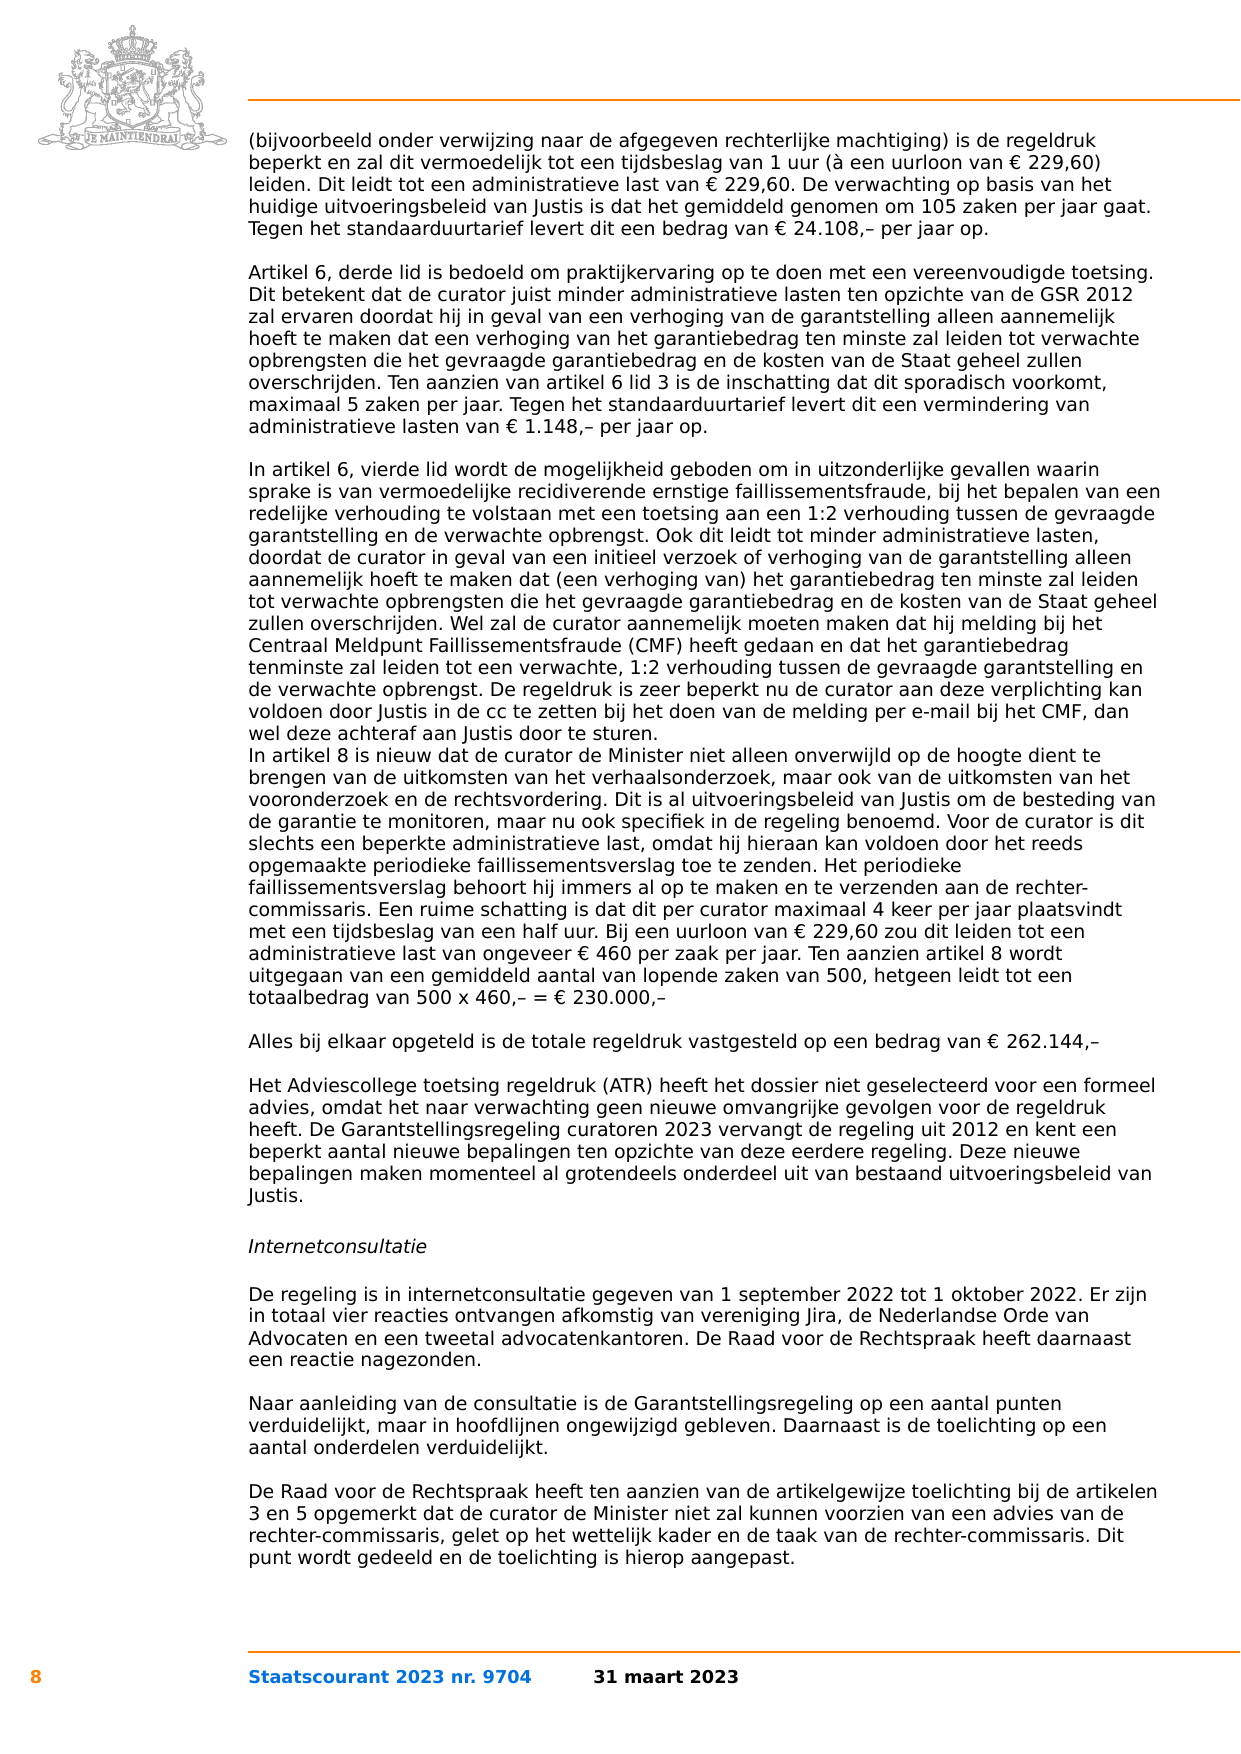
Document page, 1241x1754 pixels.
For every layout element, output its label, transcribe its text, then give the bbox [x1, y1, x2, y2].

text In artikel 6, vierde lid wordt de mogelijkheid geboden om in uitzonderlijke gevallen waarin sprake is van vermoedelijke recidiverende ernstige faillissementsfraude, bij het bepalen van een redelijke verhouding te volstaan met een toetsing aan een 1:2 verhouding tussen de gevraagde garantstelling en de verwachte opbrengst. Ook dit leidt tot minder administratieve lasten, doordat de curator in geval van een initieel verzoek of verhoging van de garantstelling alleen aannemelijk hoeft te maken dat (een verhoging van) het garantiebedrag ten minste zal leiden tot verwachte opbrengsten die het gevraagde garantiebedrag en de kosten van de Staat geheel zullen overschrijden. Wel zal de curator aannemelijk moeten maken dat hij melding bij het Centraal Meldpunt Faillissementsfraude (CMF) heeft gedaan en dat het garantiebedrag tenminste zal leiden tot een verwachte, 1:2 verhouding tussen de gevraagde garantstelling en de verwachte opbrengst. De regeldruk is zeer beperkt nu de curator aan deze verplichting kan voldoen door Justis in de cc te zetten bij het doen van de melding per e-mail bij het CMF, dan wel deze achteraf aan Justis door te sturen. [248, 459, 1163, 745]
text (bijvoorbeeld onder verwijzing naar de afgegeven rechterlijke machtiging) is de regeldruk beperkt en zal dit vermoedelijk tot een tijdsbeslag van 1 uur (à een uurloon van € 229,60) leiden. Dit leidt tot een administratieve last van € 229,60. De verwachting op basis van het huidige uitvoeringsbeleid van Justis is dat het gemiddeld genomen om 105 zaken per jaar gaat. Tegen het standaarduurtarief levert dit een bedrag van € 24.108,– per jaar op. [248, 130, 1163, 240]
text Naar aanleiding van de consultatie is de Garantstellingsregeling op een aantal punten verduidelijkt, maar in hoofdlijnen ongewijzigd gebleven. Daarnaast is de toelichting op een aantal onderdelen verduidelijkt. [248, 1393, 1163, 1459]
text Artikel 6, derde lid is bedoeld om praktijkervaring op te doen met een vereenvoudigde toetsing. Dit betekent dat de curator juist minder administratieve lasten ten opzichte van de GSR 2012 zal ervaren doordat hij in geval van een verhoging van de garantstelling alleen aannemelijk hoeft te maken dat een verhoging van het garantiebedrag ten minste zal leiden tot verwachte opbrengsten die het gevraagde garantiebedrag en de kosten van de Staat geheel zullen overschrijden. Ten aanzien van artikel 6 lid 3 is de inschatting dat dit sporadisch voorkomt, maximaal 5 zaken per jaar. Tegen het standaarduurtarief levert dit een vermindering van administratieve lasten van € 1.148,– per jaar op. [248, 262, 1163, 437]
text De Raad voor de Rechtspraak heeft ten aanzien van de artikelgewijze toelichting bij de artikelen 3 en 5 opgemerkt dat de curator de Minister niet zal kunnen voorzien van een advies van de rechter-commissaris, gelet op het wettelijk kader en de taak van de rechter-commissaris. Dit punt wordt gedeeld en de toelichting is hierop aangepast. [248, 1481, 1163, 1569]
subtitle Internetconsultatie [248, 1236, 1163, 1258]
picture [38, 25, 227, 150]
text In artikel 8 is nieuw dat de curator de Minister niet alleen onverwijld op de hoogte dient te brengen van de uitkomsten van het verhaalsonderzoek, maar ook van de uitkomsten van het vooronderzoek en de rechtsvordering. Dit is al uitvoeringsbeleid van Justis om de besteding van de garantie te monitoren, maar nu ook specifiek in de regeling benoemd. Voor de curator is dit slechts een beperkte administratieve last, omdat hij hieraan kan voldoen door het reeds opgemaakte periodieke faillissementsverslag toe te zenden. Het periodieke faillissementsverslag behoort hij immers al op te maken en te verzenden aan de rechter-commissaris. Een ruime schatting is dat dit per curator maximaal 4 keer per jaar plaatsvindt met een tijdsbeslag van een half uur. Bij een uurloon van € 229,60 zou dit leiden tot een administratieve last van ongeveer € 460 per zaak per jaar. Ten aanzien artikel 8 wordt uitgegaan van een gemiddeld aantal van lopende zaken van 500, hetgeen leidt tot een totaalbedrag van 500 x 460,– = € 230.000,– [248, 745, 1163, 1009]
text Alles bij elkaar opgeteld is de totale regeldruk vastgesteld op een bedrag van € 262.144,– [248, 1031, 1163, 1053]
text Het Adviescollege toetsing regeldruk (ATR) heeft het dossier niet geselecteerd voor een formeel advies, omdat het naar verwachting geen nieuwe omvangrijke gevolgen voor de regeldruk heeft. De Garantstellingsregeling curatoren 2023 vervangt de regeling uit 2012 en kent een beperkt aantal nieuwe bepalingen ten opzichte van deze eerdere regeling. Deze nieuwe bepalingen maken momenteel al grotendeels onderdeel uit van bestaand uitvoeringsbeleid van Justis. [248, 1074, 1163, 1206]
text De regeling is in internetconsultatie gegeven van 1 september 2022 tot 1 oktober 2022. Er zijn in totaal vier reacties ontvangen afkomstig van vereniging Jira, de Nederlandse Orde van Advocaten en een tweetal advocatenkantoren. De Raad voor de Rechtspraak heeft daarnaast een reactie nagezonden. [248, 1283, 1163, 1371]
